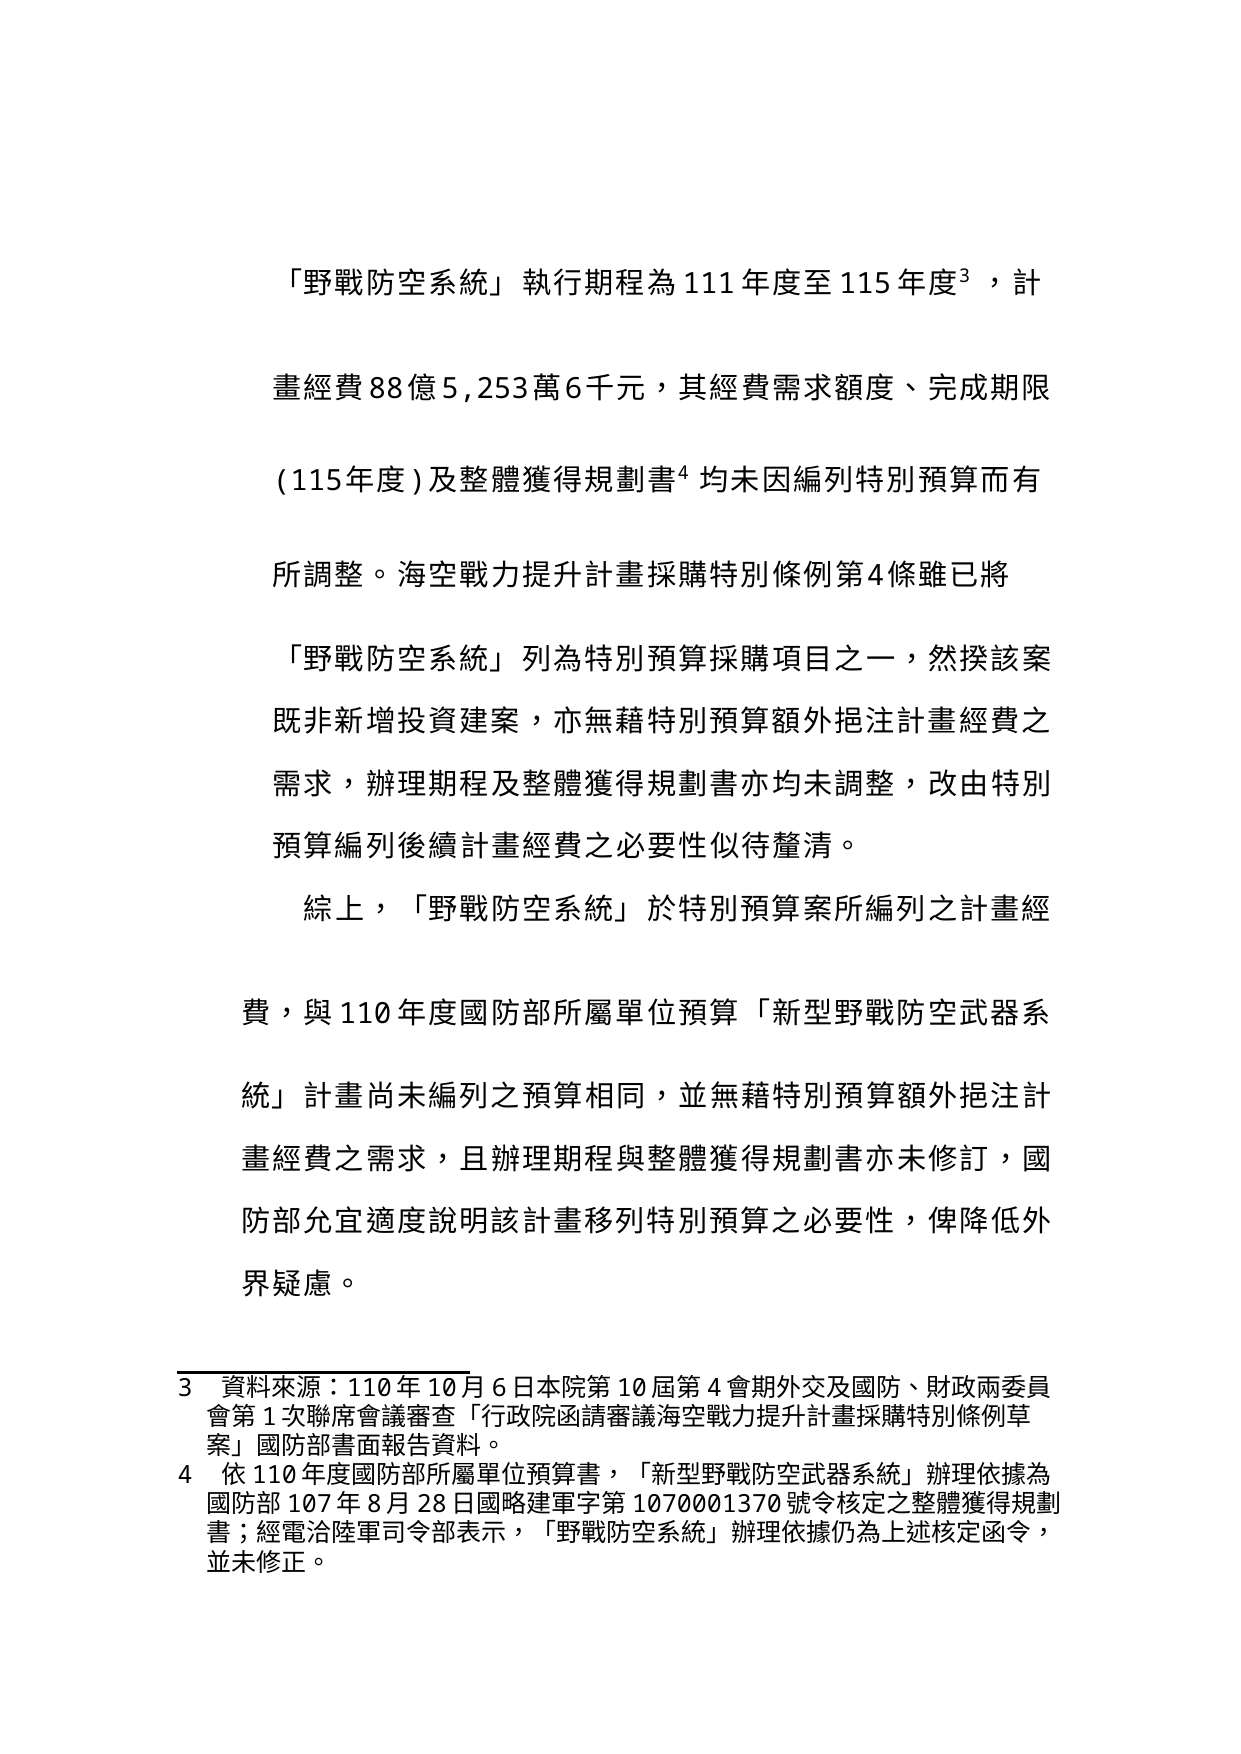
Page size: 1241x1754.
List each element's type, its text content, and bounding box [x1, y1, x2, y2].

text 資料來源：110年10月6日本院第10屆第4會期外交及國防、財政兩委員會第1次聯席會議審查「行政院函請審議海空戰力提升計畫採購特別條例草案」國防部書面報告資料。 [177, 1373, 1063, 1460]
text 「野戰防空系統」執行期程為111年度至115年度，計畫經費88億5,253萬6千元，其經費需求額度、完成期限(115年度)及整體獲得規劃書均未因編列特別預算而有所調整。海空戰力提升計畫採購特別條例第4條雖已將「野戰防空系統」列為特別預算採購項目之一，然揆該案既非新增投資建案，亦無藉特別預算額外挹注計畫經費之需求，辦理期程及整體獲得規劃書亦均未調整，改由特別預算編列後續計畫經費之必要性似待釐清。 [266, 177, 1063, 865]
text 綜上，「野戰防空系統」於特別預算案所編列之計畫經費，與110年度國防部所屬單位預算「新型野戰防空武器系統」計畫尚未編列之預算相同，並無藉特別預算額外挹注計畫經費之需求，且辦理期程與整體獲得規劃書亦未修訂，國防部允宜適度說明該計畫移列特別預算之必要性，俾降低外界疑慮。 [236, 865, 1063, 1302]
text 依110年度國防部所屬單位預算書，「新型野戰防空武器系統」辦理依據為國防部107年8月28日國略建軍字第1070001370號令核定之整體獲得規劃書；經電洽陸軍司令部表示，「野戰防空系統」辦理依據仍為上述核定函令，並未修正。 [177, 1460, 1063, 1577]
